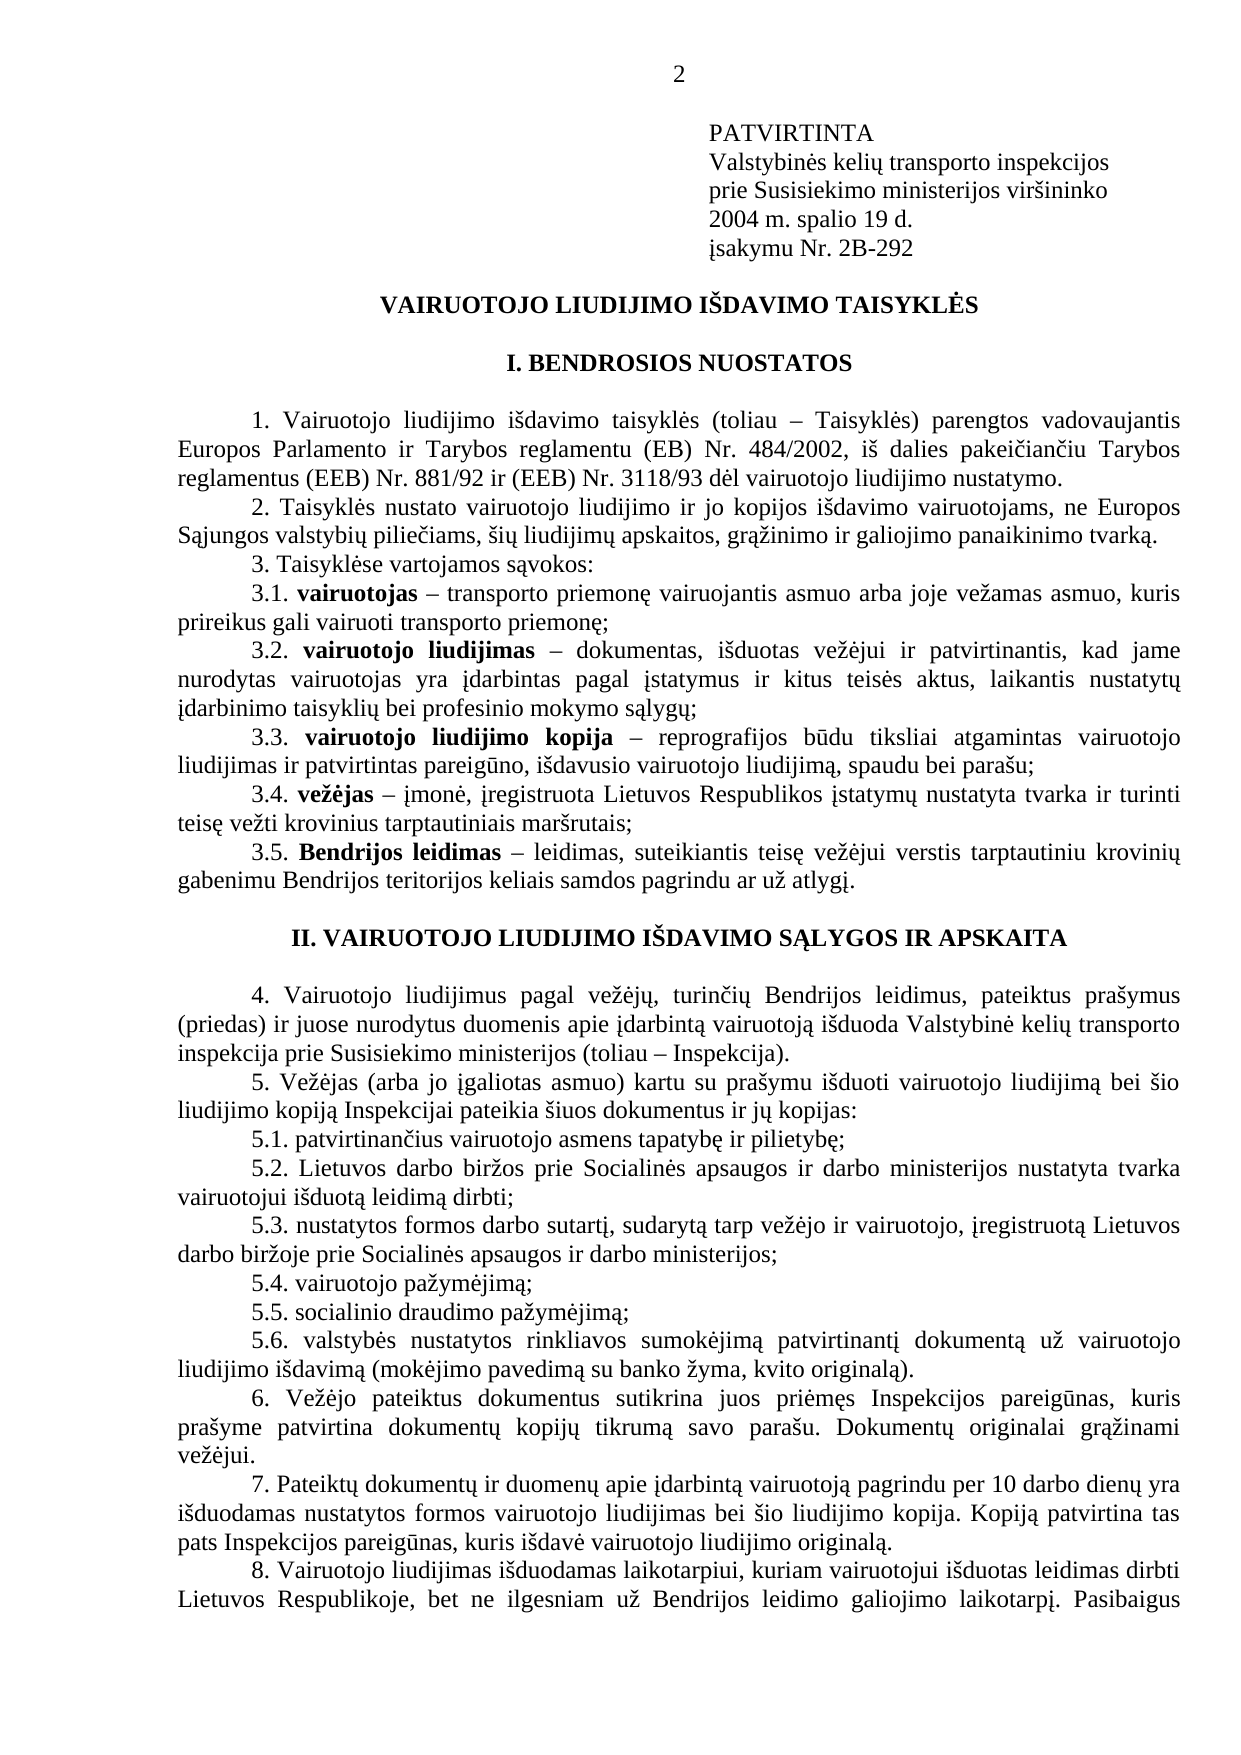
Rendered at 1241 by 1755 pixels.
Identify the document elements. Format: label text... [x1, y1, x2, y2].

text 1. Vairuotojo liudijimo išdavimo taisyklės (toliau – Taisyklės) parengtos vadovaujantis Europos Parlamento ir Tarybos reglamentu (EB) Nr. 484/2002, iš dalies pakeičiančiu Tarybos reglamentus (EEB) Nr. 881/92 ir (EEB) Nr. 3118/93 dėl vairuotojo liudijimo nustatymo. [177, 406, 1181, 492]
text II. VAIRUOTOJO LIUDIJIMO IŠDAVIMO SĄLYGOS IR APSKAITA [177, 923, 1181, 952]
text 3. Taisyklėse vartojamos sąvokos: [177, 549, 1181, 578]
text 2004 m. spalio 19 d. [177, 204, 1181, 233]
text PATVIRTINTA [709, 118, 1181, 147]
text 2. Taisyklės nustato vairuotojo liudijimo ir jo kopijos išdavimo vairuotojams, ne Europos Sąjungos valstybių piliečiams, šių liudijimų apskaitos, grąžinimo ir galiojimo panaikinimo tvarką. [177, 492, 1181, 549]
text 3.5. Bendrijos leidimas – leidimas, suteikiantis teisę vežėjui verstis tarptautiniu krovinių gabenimu Bendrijos teritorijos keliais samdos pagrindu ar už atlygį. [177, 837, 1181, 894]
text 7. Pateiktų dokumentų ir duomenų apie įdarbintą vairuotoją pagrindu per 10 darbo dienų yra išduodamas nustatytos formos vairuotojo liudijimas bei šio liudijimo kopija. Kopiją patvirtina tas pats Inspekcijos pareigūnas, kuris išdavė vairuotojo liudijimo originalą. [177, 1469, 1181, 1556]
text 5. Vežėjas (arba jo įgaliotas asmuo) kartu su prašymu išduoti vairuotojo liudijimą bei šio liudijimo kopiją Inspekcijai pateikia šiuos dokumentus ir jų kopijas: [177, 1067, 1181, 1124]
text įsakymu Nr. 2B-292 [177, 233, 1181, 262]
text prie Susisiekimo ministerijos viršininko [177, 176, 1181, 204]
text VAIRUOTOJO LIUDIJIMO IŠDAVIMO TAISYKLĖS [177, 291, 1181, 319]
text 4. Vairuotojo liudijimus pagal vežėjų, turinčių Bendrijos leidimus, pateiktus prašymus (priedas) ir juose nurodytus duomenis apie įdarbintą vairuotoją išduoda Valstybinė kelių transporto inspekcija prie Susisiekimo ministerijos (toliau – Inspekcija). [177, 981, 1181, 1067]
text I. BENDROSIOS NUOSTATOS [177, 348, 1181, 377]
text 5.1. patvirtinančius vairuotojo asmens tapatybę ir pilietybę; [177, 1124, 1181, 1153]
text 5.5. socialinio draudimo pažymėjimą; [177, 1297, 1181, 1326]
text 8. Vairuotojo liudijimas išduodamas laikotarpiui, kuriam vairuotojui išduotas leidimas dirbti Lietuvos Respublikoje, bet ne ilgesniam už Bendrijos leidimo galiojimo laikotarpį. Pasibaigus [177, 1556, 1181, 1613]
text 5.2. Lietuvos darbo biržos prie Socialinės apsaugos ir darbo ministerijos nustatyta tvarka vairuotojui išduotą leidimą dirbti; [177, 1153, 1181, 1211]
text 3.3. vairuotojo liudijimo kopija – reprografijos būdu tiksliai atgamintas vairuotojo liudijimas ir patvirtintas pareigūno, išdavusio vairuotojo liudijimą, spaudu bei parašu; [177, 722, 1181, 779]
text 5.4. vairuotojo pažymėjimą; [177, 1268, 1181, 1297]
text 5.6. valstybės nustatytos rinkliavos sumokėjimą patvirtinantį dokumentą už vairuotojo liudijimo išdavimą (mokėjimo pavedimą su banko žyma, kvito originalą). [177, 1326, 1181, 1383]
text 5.3. nustatytos formos darbo sutartį, sudarytą tarp vežėjo ir vairuotojo, įregistruotą Lietuvos darbo biržoje prie Socialinės apsaugos ir darbo ministerijos; [177, 1211, 1181, 1268]
text 3.4. vežėjas – įmonė, įregistruota Lietuvos Respublikos įstatymų nustatyta tvarka ir turinti teisę vežti krovinius tarptautiniais maršrutais; [177, 779, 1181, 837]
text 6. Vežėjo pateiktus dokumentus sutikrina juos priėmęs Inspekcijos pareigūnas, kuris prašyme patvirtina dokumentų kopijų tikrumą savo parašu. Dokumentų originalai grąžinami vežėjui. [177, 1383, 1181, 1469]
text 3.1. vairuotojas – transporto priemonę vairuojantis asmuo arba joje vežamas asmuo, kuris prireikus gali vairuoti transporto priemonę; [177, 578, 1181, 636]
text 3.2. vairuotojo liudijimas – dokumentas, išduotas vežėjui ir patvirtinantis, kad jame nurodytas vairuotojas yra įdarbintas pagal įstatymus ir kitus teisės aktus, laikantis nustatytų įdarbinimo taisyklių bei profesinio mokymo sąlygų; [177, 636, 1181, 722]
text Valstybinės kelių transporto inspekcijos [177, 147, 1181, 176]
